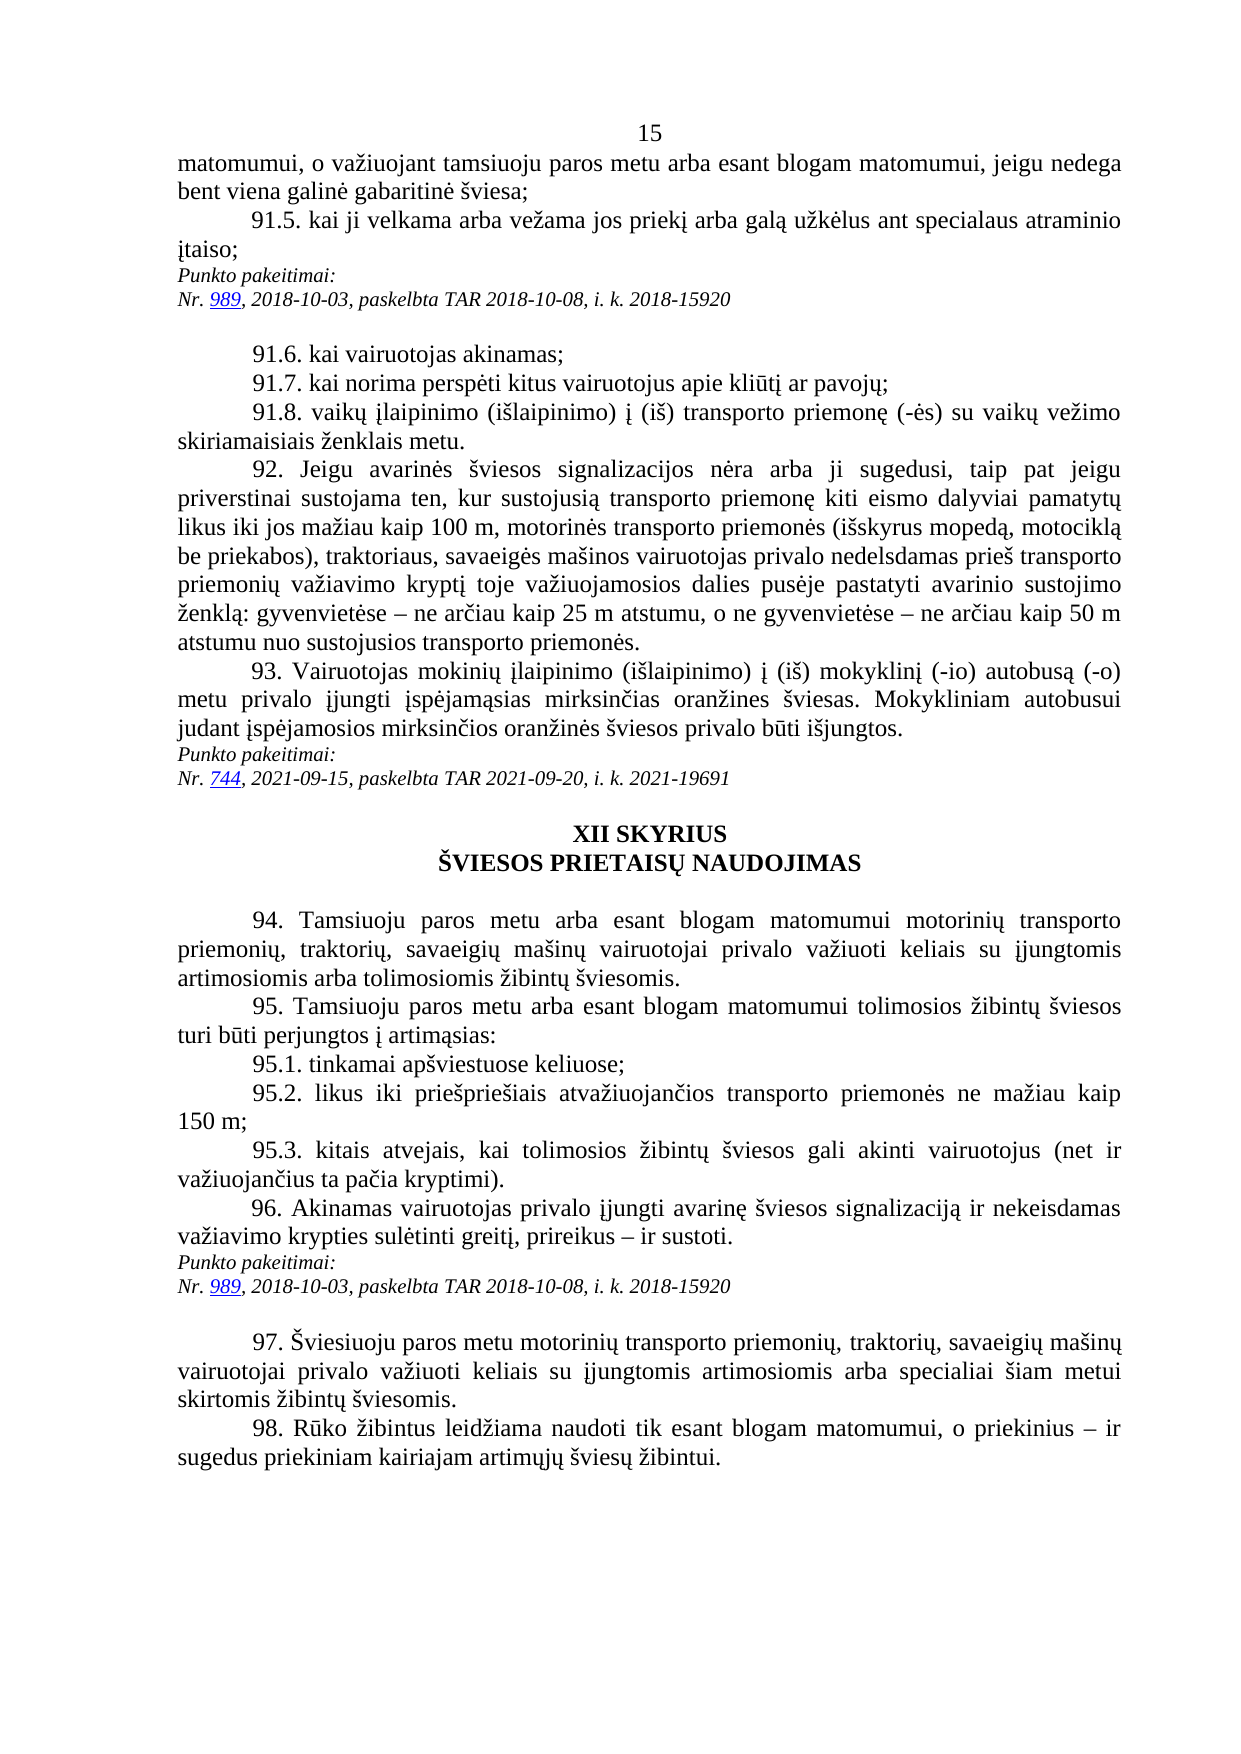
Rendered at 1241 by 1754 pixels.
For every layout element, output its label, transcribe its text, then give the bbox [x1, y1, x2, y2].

text 98. Rūko žibintus leidžiama naudoti tik esant blogam matomumui, o priekinius – ir sugedus priekiniam kairiajam artimųjų šviesų žibintui. [177, 1413, 1122, 1471]
text 96. Akinamas vairuotojas privalo įjungti avarinę šviesos signalizaciją ir nekeisdamas važiavimo krypties sulėtinti greitį, prireikus – ir sustoti. [177, 1193, 1122, 1250]
text 95.2. likus iki priešpriešiais atvažiuojančios transporto priemonės ne mažiau kaip 150 m; [177, 1078, 1122, 1135]
text 97. Šviesiuoju paros metu motorinių transporto priemonių, traktorių, savaeigių mašinų vairuotojai privalo važiuoti keliais su įjungtomis artimosiomis arba specialiai šiam metui skirtomis žibintų šviesomis. [177, 1327, 1122, 1413]
text Nr. 744, 2021-09-15, paskelbta TAR 2021-09-20, i. k. 2021-19691 [177, 766, 1122, 790]
text XII SKYRIUS [177, 819, 1122, 848]
text Nr. 989, 2018-10-03, paskelbta TAR 2018-10-08, i. k. 2018-15920 [177, 1274, 1122, 1298]
text 93. Vairuotojas mokinių įlaipinimo (išlaipinimo) į (iš) mokyklinį (-io) autobusą (-o) metu privalo įjungti įspėjamąsias mirksinčias oranžines šviesas. Mokykliniam autobusui judant įspėjamosios mirksinčios oranžinės šviesos privalo būti išjungtos. [177, 656, 1122, 742]
text ŠVIESOS PRIETAISŲ NAUDOJIMAS [177, 848, 1122, 876]
text 92. Jeigu avarinės šviesos signalizacijos nėra arba ji sugedusi, taip pat jeigu priverstinai sustojama ten, kur sustojusią transporto priemonę kiti eismo dalyviai pamatytų likus iki jos mažiau kaip 100 m, motorinės transporto priemonės (išskyrus mopedą, motociklą be priekabos), traktoriaus, savaeigės mašinos vairuotojas privalo nedelsdamas prieš transporto priemonių važiavimo kryptį toje važiuojamosios dalies pusėje pastatyti avarinio sustojimo ženklą: gyvenvietėse – ne arčiau kaip 25 m atstumu, o ne gyvenvietėse – ne arčiau kaip 50 m atstumu nuo sustojusios transporto priemonės. [177, 454, 1122, 656]
text Punkto pakeitimai: [177, 263, 1122, 287]
text 94. Tamsiuoju paros metu arba esant blogam matomumui motorinių transporto priemonių, traktorių, savaeigių mašinų vairuotojai privalo važiuoti keliais su įjungtomis artimosiomis arba tolimosiomis žibintų šviesomis. [177, 905, 1122, 991]
text 91.5. kai ji velkama arba vežama jos priekį arba galą užkėlus ant specialaus atraminio įtaiso; [177, 205, 1122, 263]
text 95.3. kitais atvejais, kai tolimosios žibintų šviesos gali akinti vairuotojus (net ir važiuojančius ta pačia kryptimi). [177, 1135, 1122, 1193]
text matomumui, o važiuojant tamsiuoju paros metu arba esant blogam matomumui, jeigu nedega bent viena galinė gabaritinė šviesa; [177, 148, 1122, 205]
text 95. Tamsiuoju paros metu arba esant blogam matomumui tolimosios žibintų šviesos turi būti perjungtos į artimąsias: [177, 991, 1122, 1049]
text 95.1. tinkamai apšviestuose keliuose; [177, 1049, 1122, 1078]
text 91.8. vaikų įlaipinimo (išlaipinimo) į (iš) transporto priemonę (-ės) su vaikų vežimo skiriamaisiais ženklais metu. [177, 397, 1122, 454]
text Nr. 989, 2018-10-03, paskelbta TAR 2018-10-08, i. k. 2018-15920 [177, 287, 1122, 311]
text Punkto pakeitimai: [177, 742, 1122, 766]
text Punkto pakeitimai: [177, 1250, 1122, 1274]
text 91.7. kai norima perspėti kitus vairuotojus apie kliūtį ar pavojų; [177, 368, 1122, 397]
text 91.6. kai vairuotojas akinamas; [177, 339, 1122, 368]
